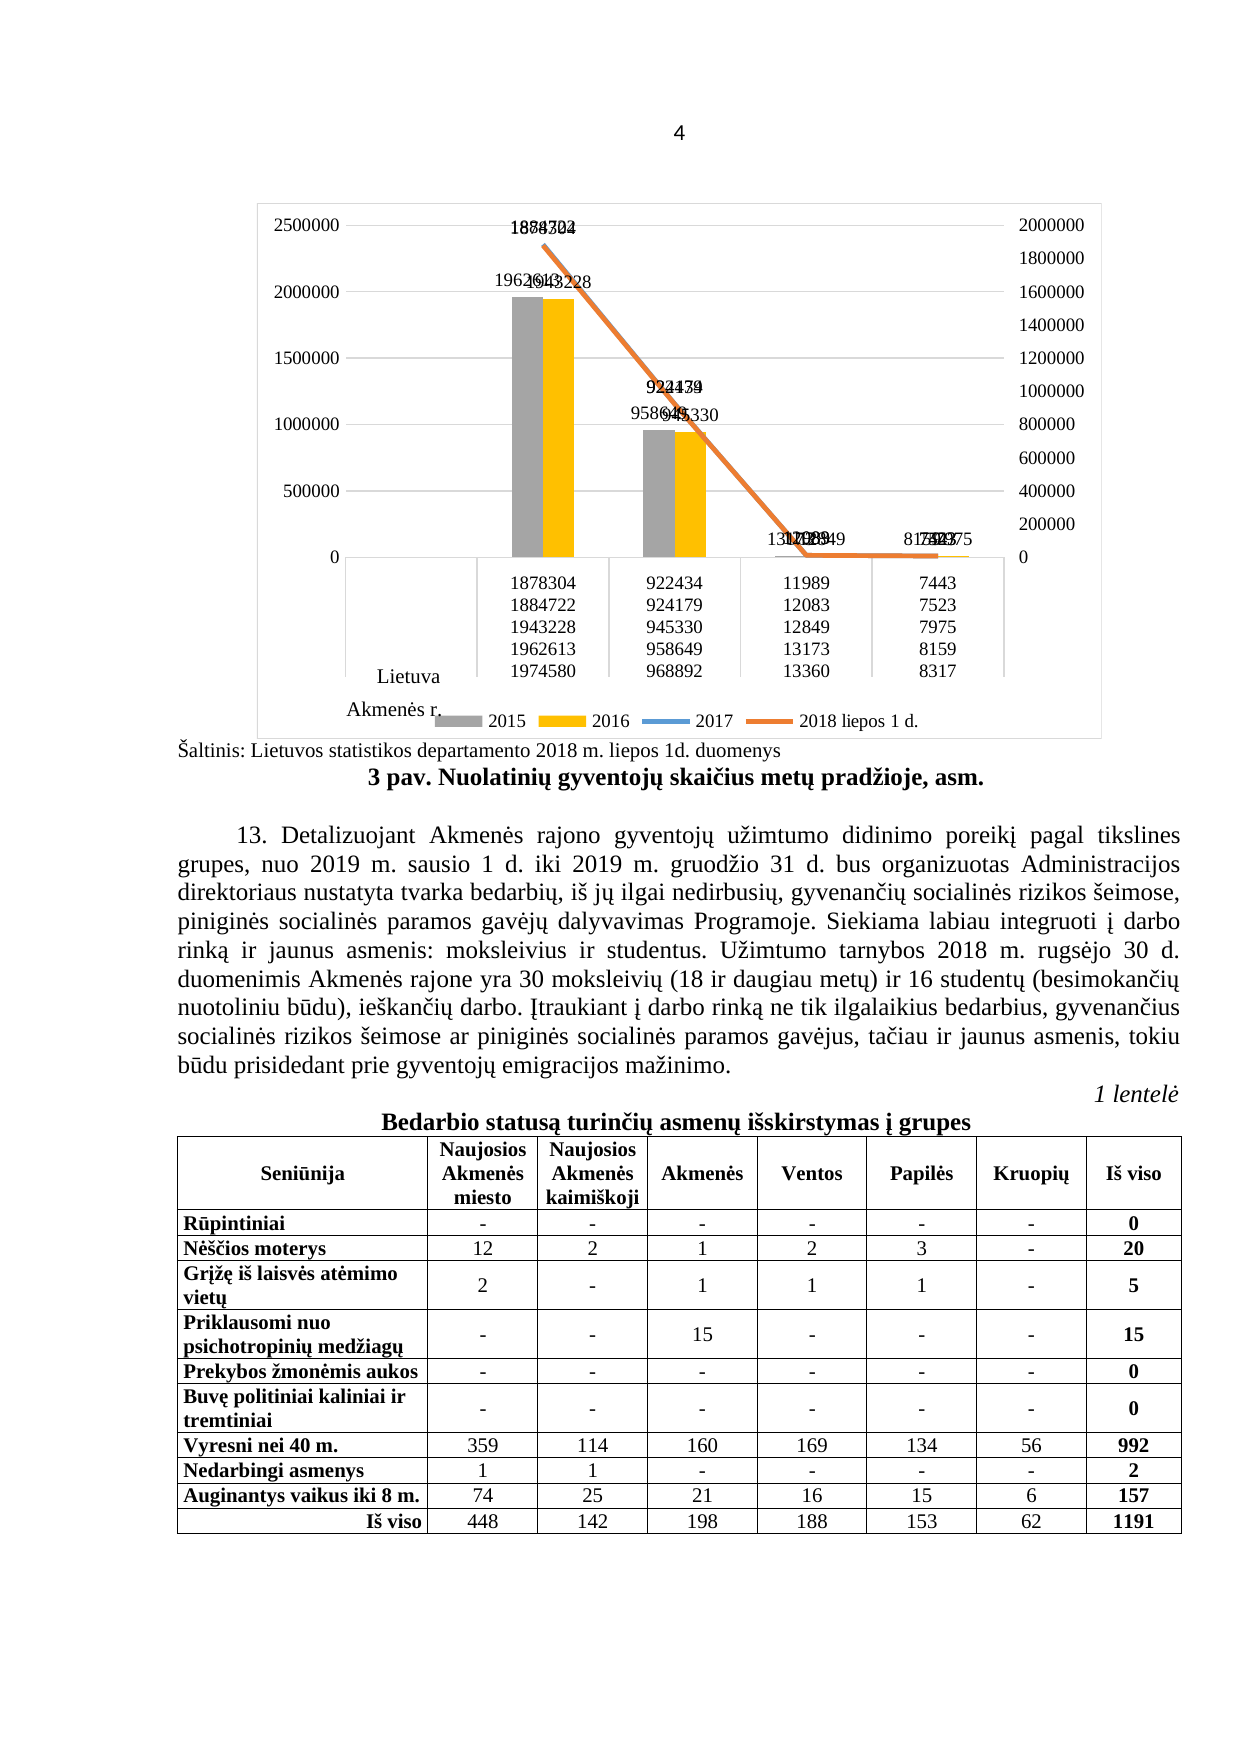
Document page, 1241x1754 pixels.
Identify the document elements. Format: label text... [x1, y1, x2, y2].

table_cell 1 [648, 1261, 757, 1309]
table_cell - [977, 1236, 1086, 1259]
table_cell 1191 [1087, 1509, 1181, 1533]
table_cell - [648, 1359, 757, 1383]
table_cell 21 [648, 1484, 757, 1507]
table_cell 2 [1087, 1458, 1181, 1482]
table_cell 1 [648, 1236, 757, 1259]
table_header Naujosios Akmenės kaimiškoji [538, 1137, 647, 1209]
table_cell 5 [1087, 1261, 1181, 1309]
table_cell - [538, 1261, 647, 1309]
table_cell Nedarbingi asmenys [178, 1458, 427, 1482]
table_cell - [538, 1359, 647, 1383]
text Bedarbio statusą turinčių asmenų išskirstymas į grupes [177, 1107, 1181, 1136]
table_cell 20 [1087, 1236, 1181, 1259]
table_cell 448 [428, 1509, 537, 1533]
table_cell - [977, 1210, 1086, 1234]
table_cell - [867, 1384, 976, 1432]
table_cell - [758, 1210, 866, 1234]
table_cell - [867, 1458, 976, 1482]
table_cell 2 [758, 1236, 866, 1259]
table_cell - [977, 1384, 1086, 1432]
table_cell - [977, 1458, 1086, 1482]
table_cell - [648, 1384, 757, 1432]
table_header Akmenės [648, 1137, 757, 1209]
table_cell 359 [428, 1433, 537, 1457]
table_cell 160 [648, 1433, 757, 1457]
table_cell - [977, 1359, 1086, 1383]
table_cell Grįžę iš laisvės atėmimo vietų [178, 1261, 427, 1309]
table_cell 2 [538, 1236, 647, 1259]
table_header Ventos [758, 1137, 866, 1209]
table_cell 1 [428, 1458, 537, 1482]
table_cell - [538, 1310, 647, 1358]
table_cell 153 [867, 1509, 976, 1533]
table_cell - [758, 1384, 866, 1432]
table_cell 188 [758, 1509, 866, 1533]
table_cell - [867, 1210, 976, 1234]
table_cell 114 [538, 1433, 647, 1457]
table_cell - [538, 1210, 647, 1234]
table_cell - [538, 1384, 647, 1432]
table_cell 0 [1087, 1210, 1181, 1234]
table_cell - [648, 1458, 757, 1482]
table_cell 6 [977, 1484, 1086, 1507]
table_cell - [977, 1261, 1086, 1309]
table_cell - [428, 1359, 537, 1383]
table_cell 25 [538, 1484, 647, 1507]
table_cell 1 [538, 1458, 647, 1482]
table_cell 169 [758, 1433, 866, 1457]
text 3 pav. Nuolatinių gyventojų skaičius metų pradžioje, asm. [177, 762, 1181, 791]
table_cell Auginantys vaikus iki 8 m. [178, 1484, 427, 1507]
table_cell 15 [648, 1310, 757, 1358]
table_cell Iš viso [178, 1509, 427, 1533]
table_cell 1 [867, 1261, 976, 1309]
table_cell - [758, 1359, 866, 1383]
text 1 lentelė [177, 1079, 1181, 1107]
table_cell Nėščios moterys [178, 1236, 427, 1259]
table_cell Vyresni nei 40 m. [178, 1433, 427, 1457]
table_cell 62 [977, 1509, 1086, 1533]
table_cell Rūpintiniai [178, 1210, 427, 1234]
table_cell 56 [977, 1433, 1086, 1457]
table_header Naujosios Akmenės miesto [428, 1137, 537, 1209]
table_cell Buvę politiniai kaliniai ir tremtiniai [178, 1384, 427, 1432]
table_cell - [758, 1458, 866, 1482]
table_header Papilės [867, 1137, 976, 1209]
table_cell 2 [428, 1261, 537, 1309]
text Šaltinis: Lietuvos statistikos departamento 2018 m. liepos 1d. duomenys [177, 738, 1181, 762]
table_cell - [758, 1310, 866, 1358]
table_cell 16 [758, 1484, 866, 1507]
table_cell 157 [1087, 1484, 1181, 1507]
table_cell - [867, 1310, 976, 1358]
table_cell 3 [867, 1236, 976, 1259]
table_cell 74 [428, 1484, 537, 1507]
table_header Kruopių [977, 1137, 1086, 1209]
table_cell 1 [758, 1261, 866, 1309]
text 13. Detalizuojant Akmenės rajono gyventojų užimtumo didinimo poreikį pagal tikslines grupes, nuo 2019 m. sausio 1 d. iki 2019 m. gruodžio 31 d. bus organizuotas Administracijos direktoriaus nustatyta tvarka bedarbių, iš jų ilgai nedirbusių, gyvenančių socialinės rizikos šeimose, piniginės socialinės paramos gavėjų dalyvavimas Programoje. Siekiama labiau integruoti į darbo rinką ir jaunus asmenis: moksleivius ir studentus. Užimtumo tarnybos 2018 m. rugsėjo 30 d. duomenimis Akmenės rajone yra 30 moksleivių (18 ir daugiau metų) ir 16 studentų (besimokančių nuotoliniu būdu), ieškančių darbo. Įtraukiant į darbo rinką ne tik ilgalaikius bedarbius, gyvenančius socialinės rizikos šeimose ar piniginės socialinės paramos gavėjus, tačiau ir jaunus asmenis, tokiu būdu prisidedant prie gyventojų emigracijos mažinimo. [177, 820, 1181, 1079]
table_cell 992 [1087, 1433, 1181, 1457]
table_cell Priklausomi nuo psichotropinių medžiagų [178, 1310, 427, 1358]
table_cell Prekybos žmonėmis aukos [178, 1359, 427, 1383]
table_header Seniūnija [178, 1137, 427, 1209]
table_cell - [648, 1210, 757, 1234]
table_cell 0 [1087, 1384, 1181, 1432]
table_cell - [867, 1359, 976, 1383]
table_cell 142 [538, 1509, 647, 1533]
table_cell 134 [867, 1433, 976, 1457]
table_cell - [428, 1384, 537, 1432]
table_cell - [428, 1310, 537, 1358]
table_cell 15 [1087, 1310, 1181, 1358]
table_cell 0 [1087, 1359, 1181, 1383]
table_cell - [977, 1310, 1086, 1358]
table_cell 12 [428, 1236, 537, 1259]
table_cell 15 [867, 1484, 976, 1507]
table_cell - [428, 1210, 537, 1234]
table_header Iš viso [1087, 1137, 1181, 1209]
table_cell 198 [648, 1509, 757, 1533]
